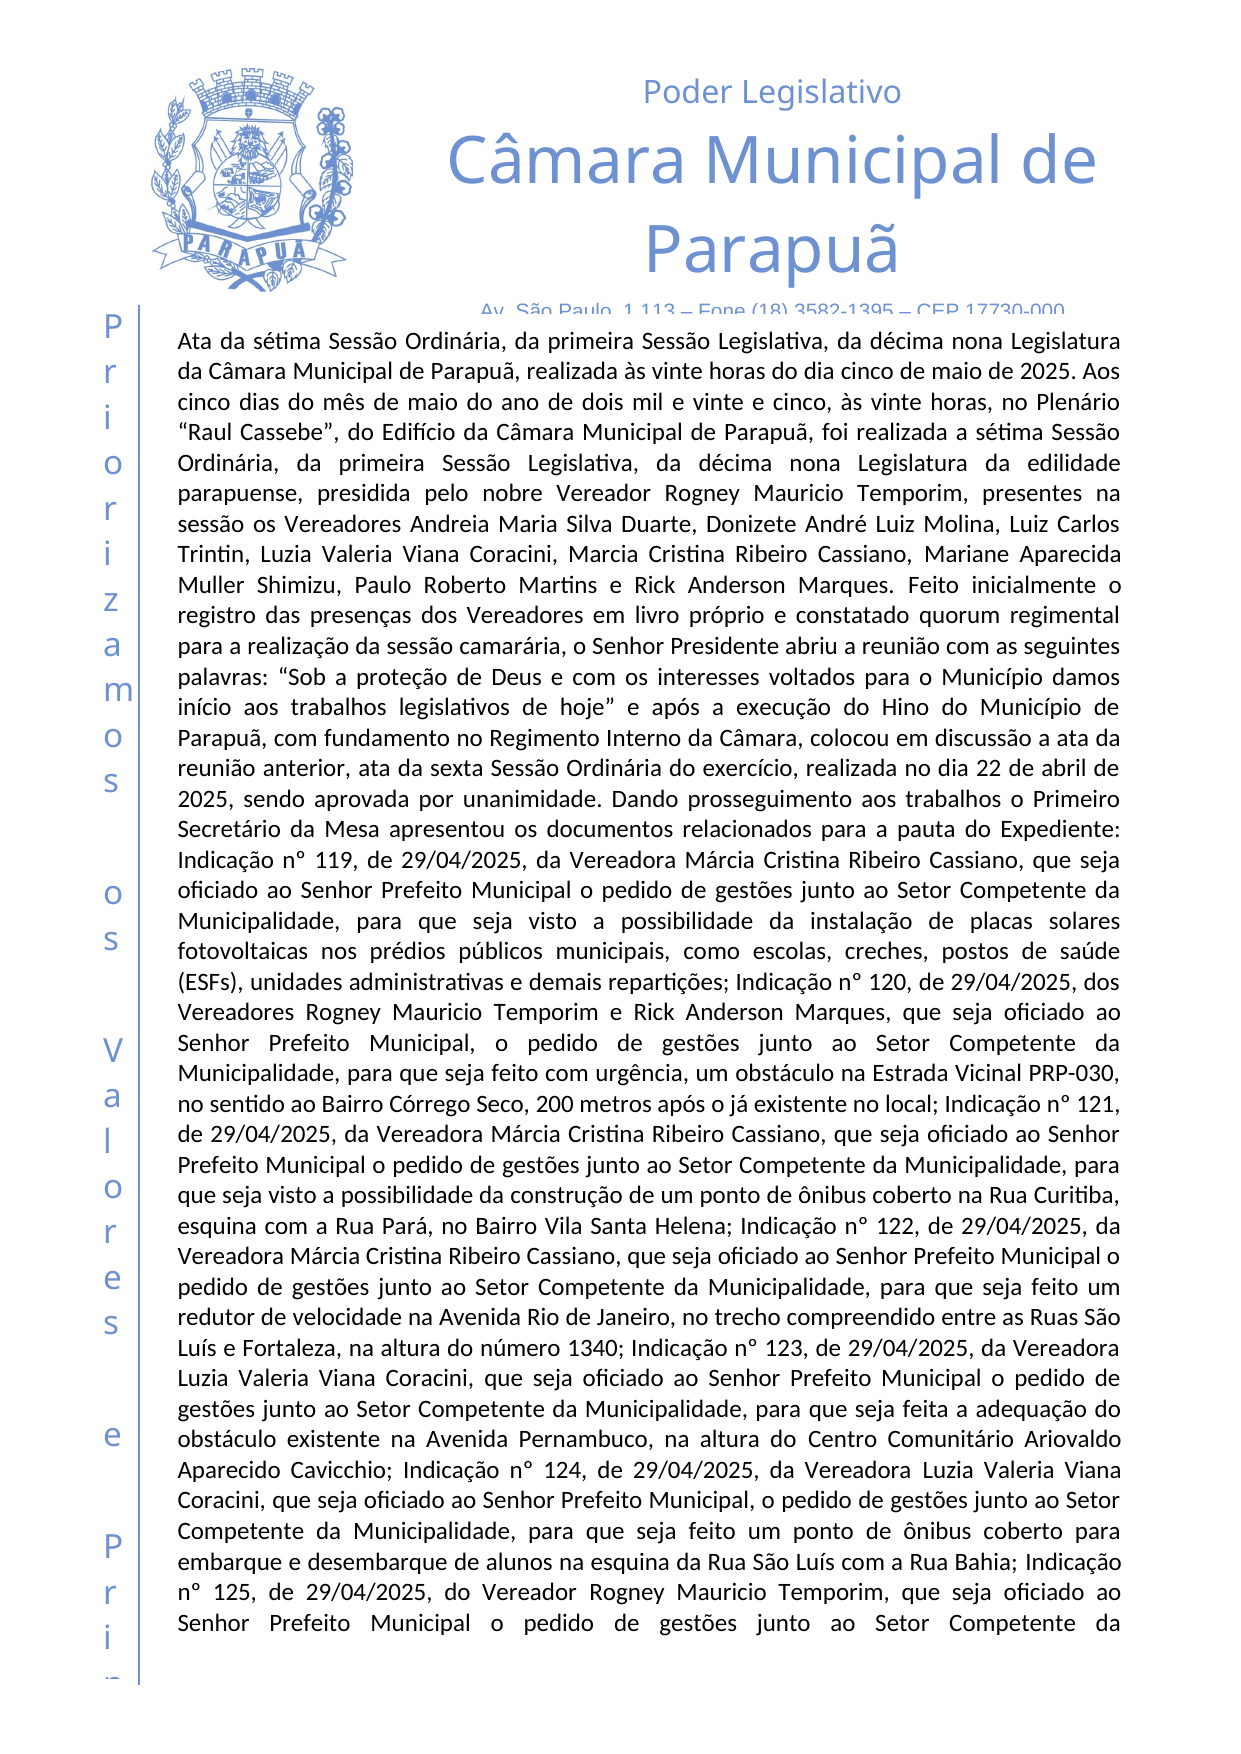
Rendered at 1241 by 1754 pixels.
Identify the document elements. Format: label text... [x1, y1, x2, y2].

text Ata da sétima Sessão Ordinária, da primeira Sessão Legislativa, da décima nona Legislatura da Câmara Municipal de Parapuã, realizada às vinte horas do dia cinco de maio de 2025. Aos cinco dias do mês de maio do ano de dois mil e vinte e cinco, às vinte horas, no Plenário “Raul Cassebe”, do Edifício da Câmara Municipal de Parapuã, foi realizada a sétima Sessão Ordinária, da primeira Sessão Legislativa, da décima nona Legislatura da edilidade parapuense, presidida pelo nobre Vereador Rogney Mauricio Temporim, presentes na sessão os Vereadores Andreia Maria Silva Duarte, Donizete André Luiz Molina, Luiz Carlos Trintin, Luzia Valeria Viana Coracini, Marcia Cristina Ribeiro Cassiano, Mariane Aparecida Muller Shimizu, Paulo Roberto Martins e Rick Anderson Marques. Feito inicialmente o registro das presenças dos Vereadores em livro próprio e constatado quorum regimental para a realização da sessão camarária, o Senhor Presidente abriu a reunião com as seguintes palavras: “Sob a proteção de Deus e com os interesses voltados para o Município damos início aos trabalhos legislativos de hoje” e após a execução do Hino do Município de Parapuã, com fundamento no Regimento Interno da Câmara, colocou em discussão a ata da reunião anterior, ata da sexta Sessão Ordinária do exercício, realizada no dia 22 de abril de 2025, sendo aprovada por unanimidade. Dando prosseguimento aos trabalhos o Primeiro Secretário da Mesa apresentou os documentos relacionados para a pauta do Expediente: Indicação nº 119, de 29/04/2025, da Vereadora Márcia Cristina Ribeiro Cassiano, que seja oficiado ao Senhor Prefeito Municipal o pedido de gestões junto ao Setor Competente da Municipalidade, para que seja visto a possibilidade da instalação de placas solares fotovoltaicas nos prédios públicos municipais, como escolas, creches, postos de saúde (ESFs), unidades administrativas e demais repartições; Indicação nº 120, de 29/04/2025, dos Vereadores Rogney Mauricio Temporim e Rick Anderson Marques, que seja oficiado ao Senhor Prefeito Municipal, o pedido de gestões junto ao Setor Competente da Municipalidade, para que seja feito com urgência, um obstáculo na Estrada Vicinal PRP-030, no sentido ao Bairro Córrego Seco, 200 metros após o já existente no local; Indicação nº 121, de 29/04/2025, da Vereadora Márcia Cristina Ribeiro Cassiano, que seja oficiado ao Senhor Prefeito Municipal o pedido de gestões junto ao Setor Competente da Municipalidade, para que seja visto a possibilidade da construção de um ponto de ônibus coberto na Rua Curitiba, esquina com a Rua Pará, no Bairro Vila Santa Helena; Indicação nº 122, de 29/04/2025, da Vereadora Márcia Cristina Ribeiro Cassiano, que seja oficiado ao Senhor Prefeito Municipal o pedido de gestões junto ao Setor Competente da Municipalidade, para que seja feito um redutor de velocidade na Avenida Rio de Janeiro, no trecho compreendido entre as Ruas São Luís e Fortaleza, na altura do número 1340; Indicação nº 123, de 29/04/2025, da Vereadora Luzia Valeria Viana Coracini, que seja oficiado ao Senhor Prefeito Municipal o pedido de gestões junto ao Setor Competente da Municipalidade, para que seja feita a adequação do obstáculo existente na Avenida Pernambuco, na altura do Centro Comunitário Ariovaldo Aparecido Cavicchio; Indicação nº 124, de 29/04/2025, da Vereadora Luzia Valeria Viana Coracini, que seja oficiado ao Senhor Prefeito Municipal, o pedido de gestões junto ao Setor Competente da Municipalidade, para que seja feito um ponto de ônibus coberto para embarque e desembarque de alunos na esquina da Rua São Luís com a Rua Bahia; Indicação nº 125, de 29/04/2025, do Vereador Rogney Mauricio Temporim, que seja oficiado ao Senhor Prefeito Municipal o pedido de gestões junto ao Setor Competente da [177, 325, 1122, 1637]
picture [151, 68, 354, 292]
